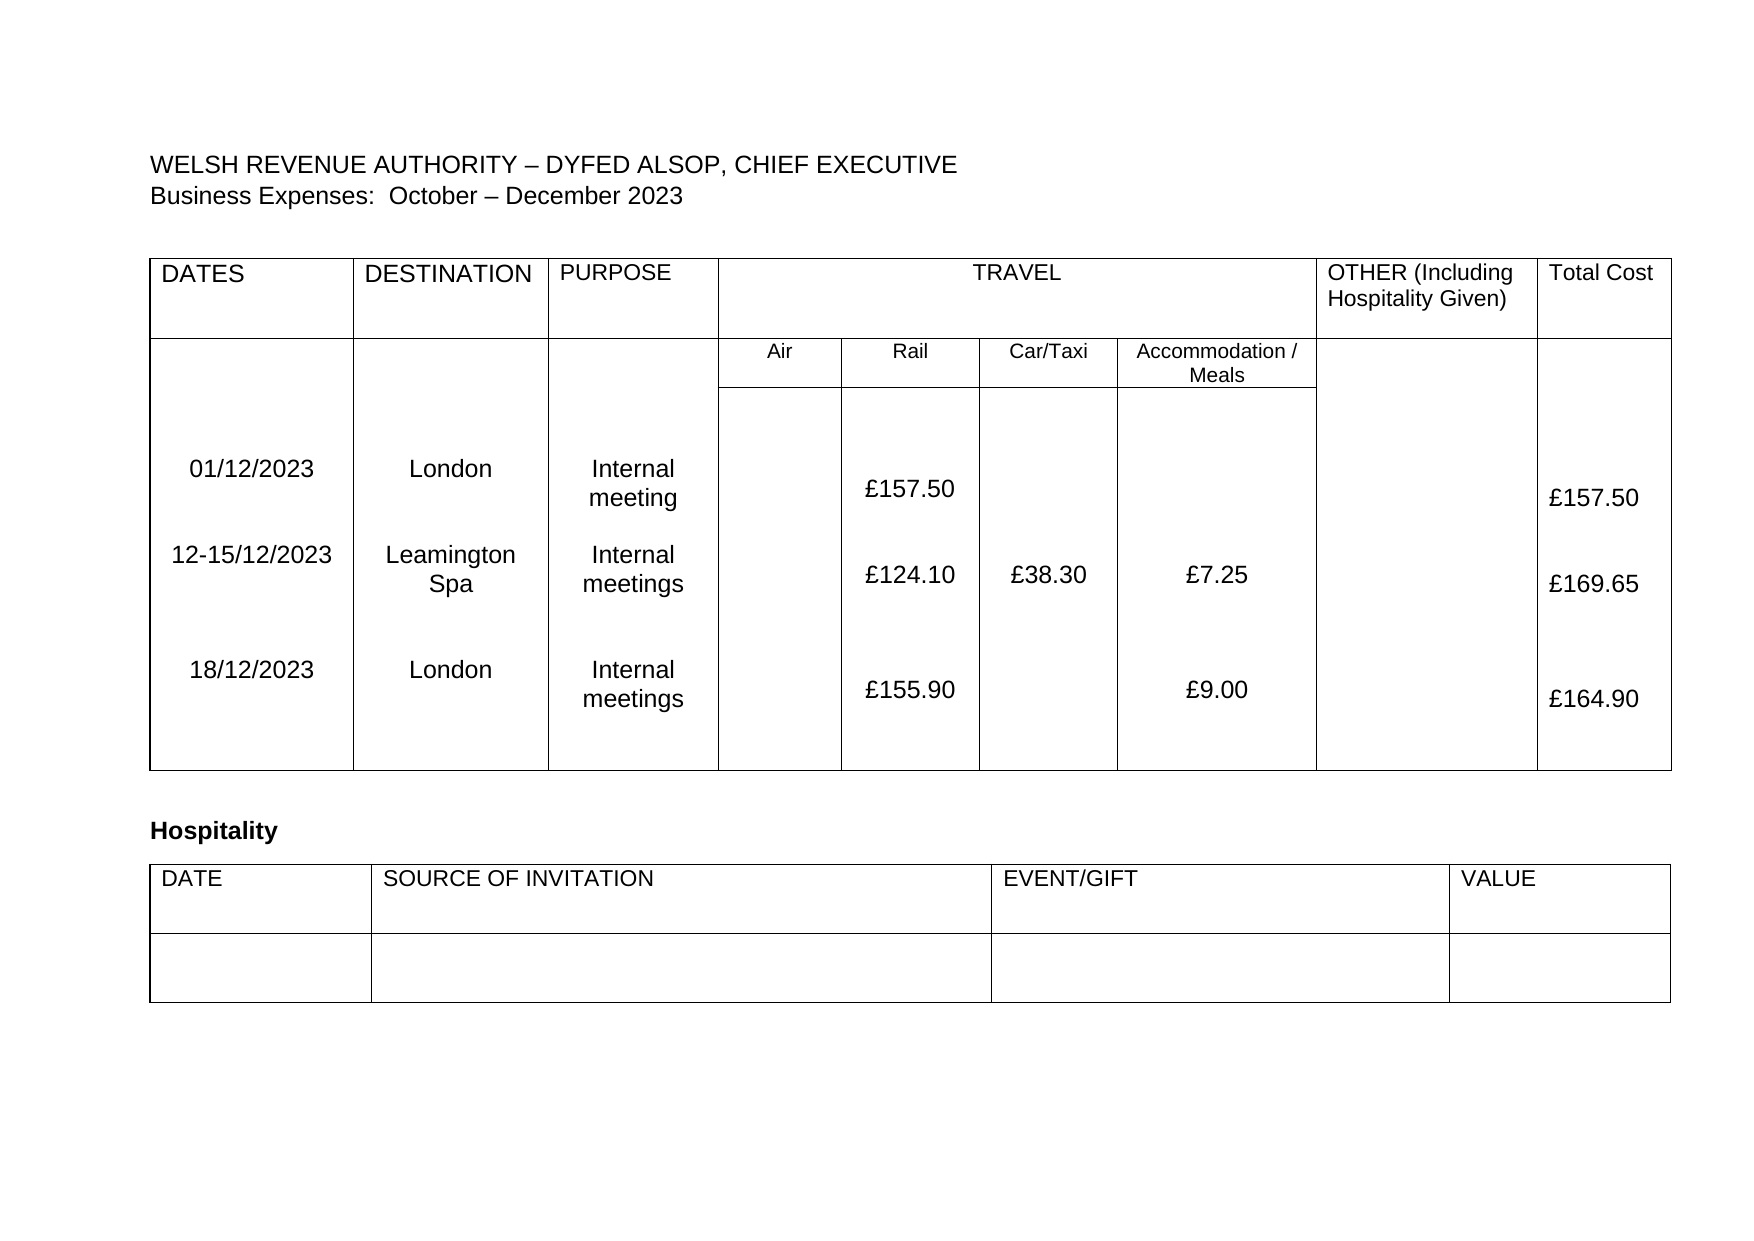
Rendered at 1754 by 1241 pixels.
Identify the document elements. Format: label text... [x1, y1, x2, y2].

table_cell £38.30 [980, 388, 1117, 770]
table_cell [1317, 339, 1537, 770]
table_header SOURCE OF INVITATION [372, 865, 991, 933]
table_header TRAVEL [719, 259, 1316, 338]
table_cell £157.50 £124.10 £155.90 [842, 388, 979, 770]
table_header VALUE [1450, 865, 1670, 933]
table_cell [1450, 934, 1670, 1002]
table_cell Air [719, 339, 841, 387]
table_header PURPOSE [549, 259, 718, 338]
table_cell Rail [842, 339, 979, 387]
table_cell [372, 934, 991, 1002]
table_cell 01/12/2023 12-15/12/2023 18/12/2023 [151, 339, 353, 770]
table_cell Accommodation / Meals [1118, 339, 1316, 387]
table_header OTHER (Including Hospitality Given) [1317, 259, 1537, 338]
table_cell £157.50 £169.65 £164.90 [1538, 339, 1671, 770]
table_cell London Leamington Spa London [354, 339, 548, 770]
table_header Total Cost [1538, 259, 1671, 338]
table_cell [151, 934, 371, 1002]
table_header DATES [151, 259, 353, 338]
table_cell Internal meeting Internal meetings Internal meetings [549, 339, 718, 770]
table_cell [719, 388, 841, 770]
table_cell [992, 934, 1449, 1002]
table_cell Car/Taxi [980, 339, 1117, 387]
text Hospitality [150, 816, 1604, 845]
table_cell £7.25 £9.00 [1118, 388, 1316, 770]
table_header EVENT/GIFT [992, 865, 1449, 933]
table_header DATE [151, 865, 371, 933]
table_header DESTINATION [354, 259, 548, 338]
text WELSH REVENUE AUTHORITY – DYFED ALSOP, CHIEF EXECUTIVE Business Expenses: October – December 2023 [150, 150, 1604, 239]
